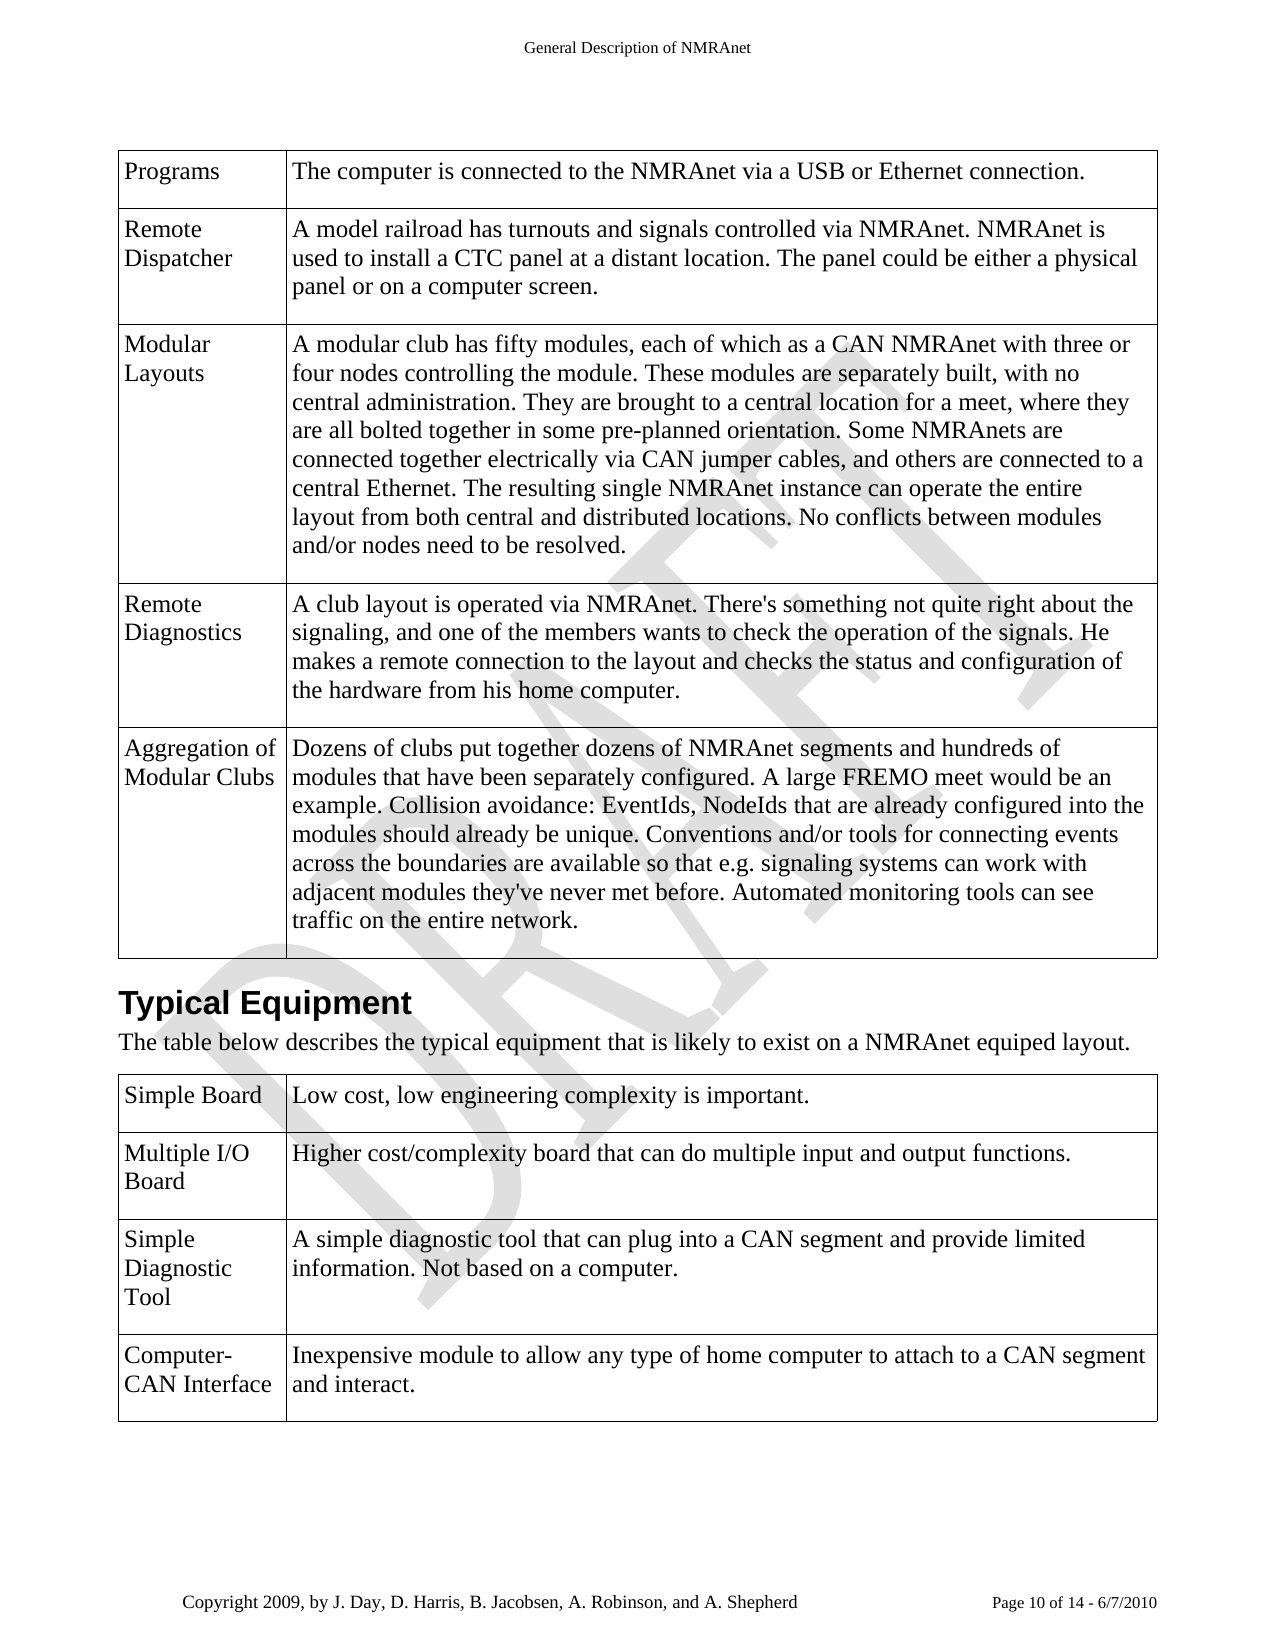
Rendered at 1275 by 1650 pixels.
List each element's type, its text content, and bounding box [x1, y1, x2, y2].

table_cell Simple Diagnostic Tool [119, 1220, 286, 1334]
subtitle Typical Equipment [621, 983, 1157, 1021]
table_cell Computer-CAN Interface [119, 1335, 286, 1421]
table_cell Remote Dispatcher [119, 209, 286, 323]
table_cell Remote Diagnostics [119, 584, 286, 727]
table_cell Higher cost/complexity board that can do multiple input and output functions. [329, 1133, 494, 1219]
text The table below describes the typical equipment that is likely to exist on a NMRAnet equiped layout. [427, 1027, 519, 1056]
subtitle Typical Equipment [377, 983, 484, 1021]
table_header Low cost, low engineering complexity is important. [471, 1075, 584, 1132]
table_cell Modular Layouts [119, 325, 286, 583]
table_cell The computer is connected to the NMRAnet via a USB or Ethernet connection. [287, 151, 1157, 208]
table_cell Dozens of clubs put together dozens of NMRAnet segments and hundreds of modules that have been separately configured. A large FREMO meet would be an example. Collision avoidance: EventIds, NodeIds that are already configured into the modules should already be unique. Conventions and/or tools for connecting events across the boundaries are available so that e.g. signaling systems can work with adjacent modules they've never met before. Automated monitoring tools can see traffic on the entire network. [371, 828, 515, 958]
table_header Low cost, low engineering complexity is important. [581, 1075, 1157, 1132]
table_cell Aggregation of Modular Clubs [119, 728, 286, 958]
table_header Low cost, low engineering complexity is important. [287, 1075, 473, 1132]
table_cell A model railroad has turnouts and signals controlled via NMRAnet. NMRAnet is used to install a CTC panel at a distant location. The panel could be either a physical panel or on a computer screen. [287, 209, 1157, 323]
table_cell Programs [119, 151, 286, 208]
table_cell Inexpensive module to allow any type of home computer to attach to a CAN segment and interact. [287, 1335, 1157, 1421]
table_cell A modular club has fifty modules, each of which as a CAN NMRAnet with three or four nodes controlling the module. These modules are separately built, with no central administration. They are brought to a central location for a meet, where they are all bolted together in some pre-planned orientation. Some NMRAnets are connected together electrically via CAN jumper cables, and others are connected to a central Ethernet. The resulting single NMRAnet instance can operate the entire layout from both central and distributed locations. No conflicts between modules and/or nodes need to be resolved. [287, 325, 1157, 583]
table_cell A club layout is operated via NMRAnet. There's something not quite right about the signaling, and one of the members wants to check the operation of the signals. He makes a remote connection to the layout and checks the status and configuration of the hardware from his home computer. [687, 584, 1157, 727]
text The table below describes the typical equipment that is likely to exist on a NMRAnet equiped layout. [223, 1027, 409, 1056]
subtitle Typical Equipment [118, 983, 204, 1021]
table_cell Higher cost/complexity board that can do multiple input and output functions. [509, 1133, 1157, 1219]
subtitle Typical Equipment [211, 983, 371, 1021]
table_cell A simple diagnostic tool that can plug into a CAN segment and provide limited information. Not based on a computer. [287, 1220, 1157, 1334]
table_cell Dozens of clubs put together dozens of NMRAnet segments and hundreds of modules that have been separately configured. A large FREMO meet would be an example. Collision avoidance: EventIds, NodeIds that are already configured into the modules should already be unique. Conventions and/or tools for connecting events across the boundaries are available so that e.g. signaling systems can work with adjacent modules they've never met before. Automated monitoring tools can see traffic on the entire network. [287, 728, 703, 958]
text The table below describes the typical equipment that is likely to exist on a NMRAnet equiped layout. [118, 1027, 209, 1056]
table_cell Dozens of clubs put together dozens of NMRAnet segments and hundreds of modules that have been separately configured. A large FREMO meet would be an example. Collision avoidance: EventIds, NodeIds that are already configured into the modules should already be unique. Conventions and/or tools for connecting events across the boundaries are available so that e.g. signaling systems can work with adjacent modules they've never met before. Automated monitoring tools can see traffic on the entire network. [639, 728, 1157, 958]
table_header Simple Board [119, 1075, 285, 1132]
table_cell Multiple I/O Board [119, 1133, 286, 1219]
table_cell A club layout is operated via NMRAnet. There's something not quite right about the signaling, and one of the members wants to check the operation of the signals. He makes a remote connection to the layout and checks the status and configuration of the hardware from his home computer. [287, 584, 787, 727]
text The table below describes the typical equipment that is likely to exist on a NMRAnet equiped layout. [533, 1027, 1157, 1056]
table_cell Higher cost/complexity board that can do multiple input and output functions. [287, 1134, 372, 1219]
subtitle Typical Equipment [502, 983, 623, 1021]
table_cell Dozens of clubs put together dozens of NMRAnet segments and hundreds of modules that have been separately configured. A large FREMO meet would be an example. Collision avoidance: EventIds, NodeIds that are already configured into the modules should already be unique. Conventions and/or tools for connecting events across the boundaries are available so that e.g. signaling systems can work with adjacent modules they've never met before. Automated monitoring tools can see traffic on the entire network. [565, 728, 701, 856]
